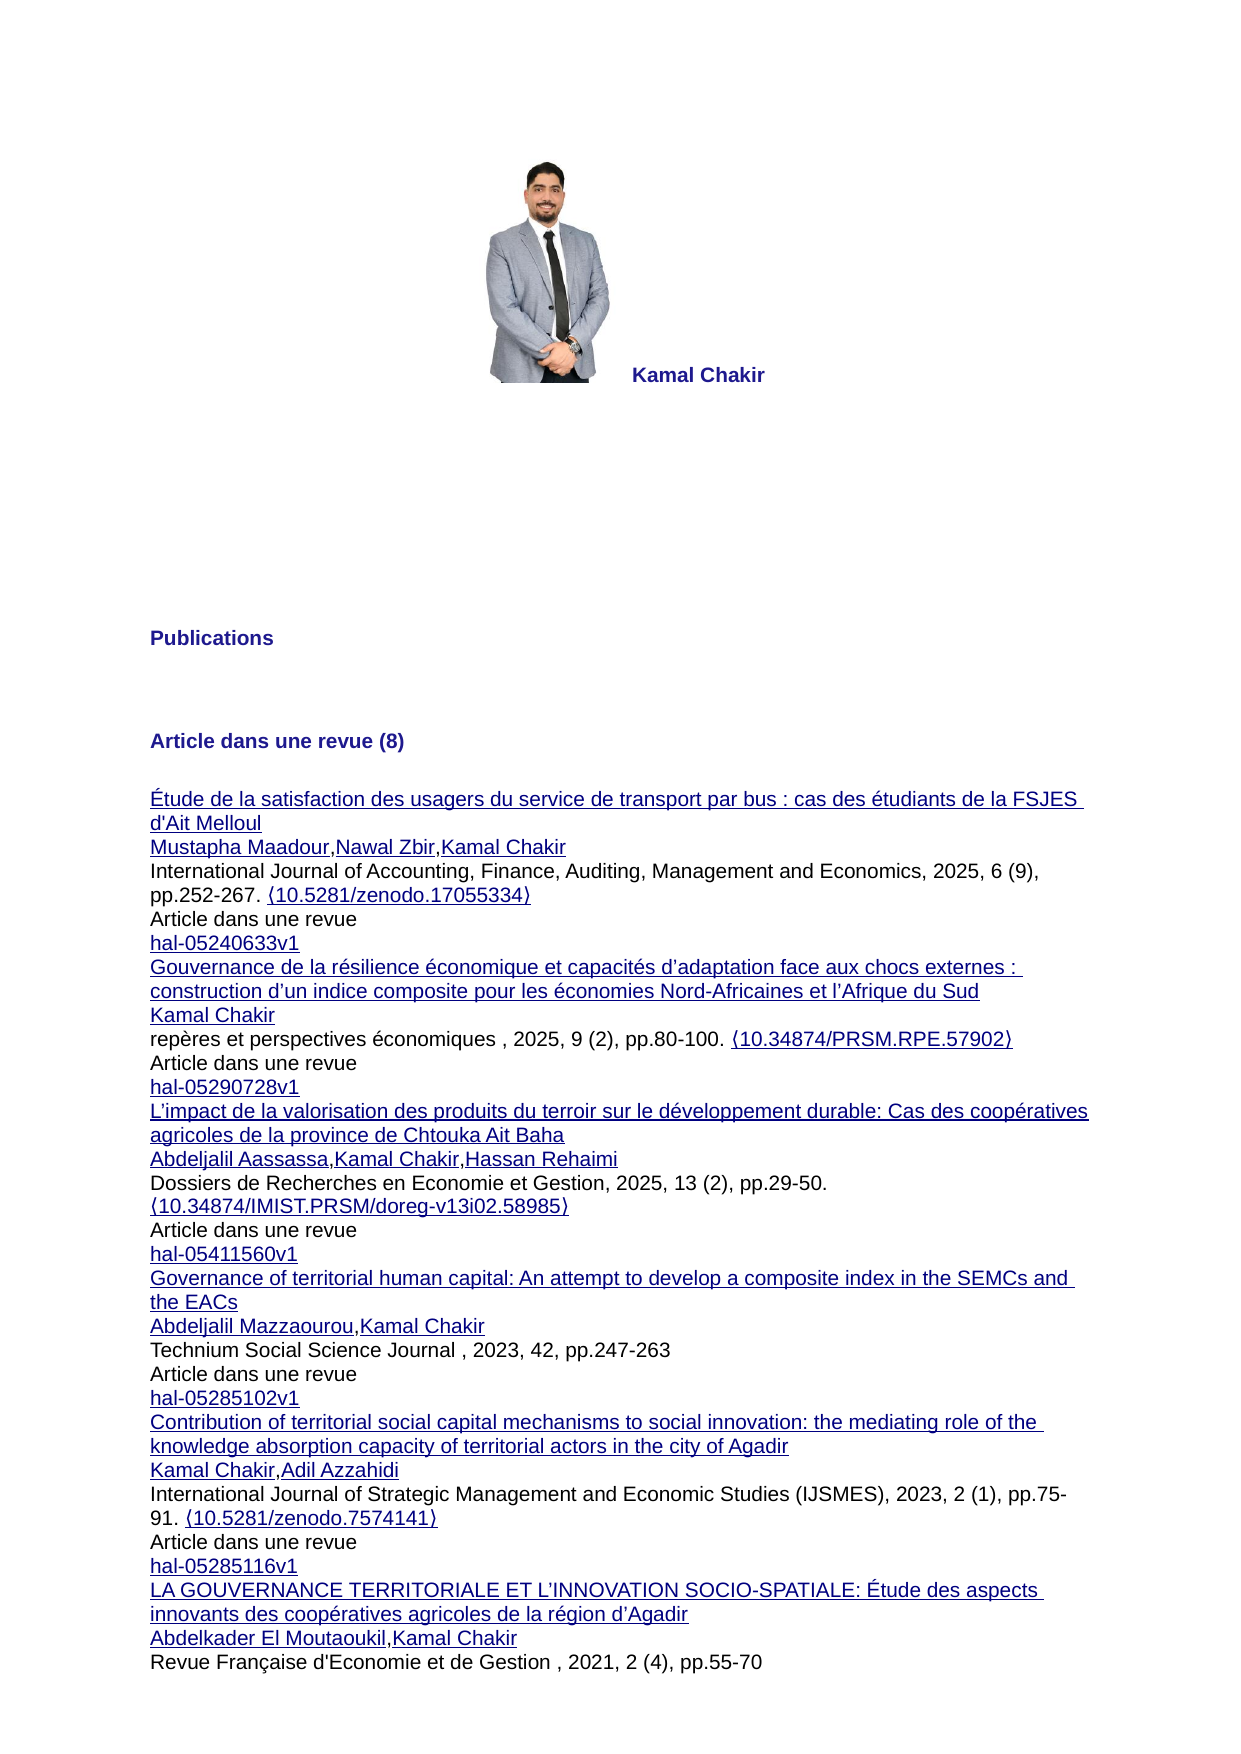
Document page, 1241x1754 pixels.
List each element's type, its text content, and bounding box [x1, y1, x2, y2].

table_cell Gouvernance de la résilience économique et capacités d’adaptation face aux chocs externes : construction d’un indice composite pour les économies Nord-Africaines et l’Afrique du Sud Kamal Chakir repères et perspectives économiques , 2025, 9 (2), pp.80-100. ⟨10.34874/PRSM.RPE.57902⟩ Article dans une revue hal-05290728v1 [150, 955, 1090, 1098]
table_cell Governance of territorial human capital: An attempt to develop a composite index in the SEMCs and the EACs Abdeljalil Mazzaourou,Kamal Chakir Technium Social Science Journal , 2023, 42, pp.247-263 Article dans une revue hal-05285102v1 [150, 1266, 1090, 1410]
picture [469, 150, 626, 383]
subtitle Kamal Chakir [150, 150, 1090, 387]
subtitle Publications [150, 626, 1090, 649]
table_cell LA GOUVERNANCE TERRITORIALE ET L’INNOVATION SOCIO-SPATIALE: Étude des aspects innovants des coopératives agricoles de la région d’Agadir Abdelkader El Moutaoukil,Kamal Chakir Revue Française d'Economie et de Gestion , 2021, 2 (4), pp.55-70 [150, 1578, 1090, 1673]
subtitle Article dans une revue (8) [150, 729, 1090, 753]
table_cell L’impact de la valorisation des produits du terroir sur le développement durable: Cas des coopératives agricoles de la province de Chtouka Ait Baha Abdeljalil Aassassa,Kamal Chakir,Hassan Rehaimi Dossiers de Recherches en Economie et Gestion, 2025, 13 (2), pp.29-50. ⟨10.34874/IMIST.PRSM/doreg-v13i02.58985⟩ Article dans une revue hal-05411560v1 [150, 1099, 1090, 1266]
table_cell Contribution of territorial social capital mechanisms to social innovation: the mediating role of the knowledge absorption capacity of territorial actors in the city of Agadir Kamal Chakir,Adil Azzahidi International Journal of Strategic Management and Economic Studies (IJSMES), 2023, 2 (1), pp.75-91. ⟨10.5281/zenodo.7574141⟩ Article dans une revue hal-05285116v1 [150, 1410, 1090, 1578]
table_header Étude de la satisfaction des usagers du service de transport par bus : cas des étudiants de la FSJES d'Ait Melloul Mustapha Maadour,Nawal Zbir,Kamal Chakir International Journal of Accounting, Finance, Auditing, Management and Economics, 2025, 6 (9), pp.252-267. ⟨10.5281/zenodo.17055334⟩ Article dans une revue hal-05240633v1 [150, 787, 1090, 955]
